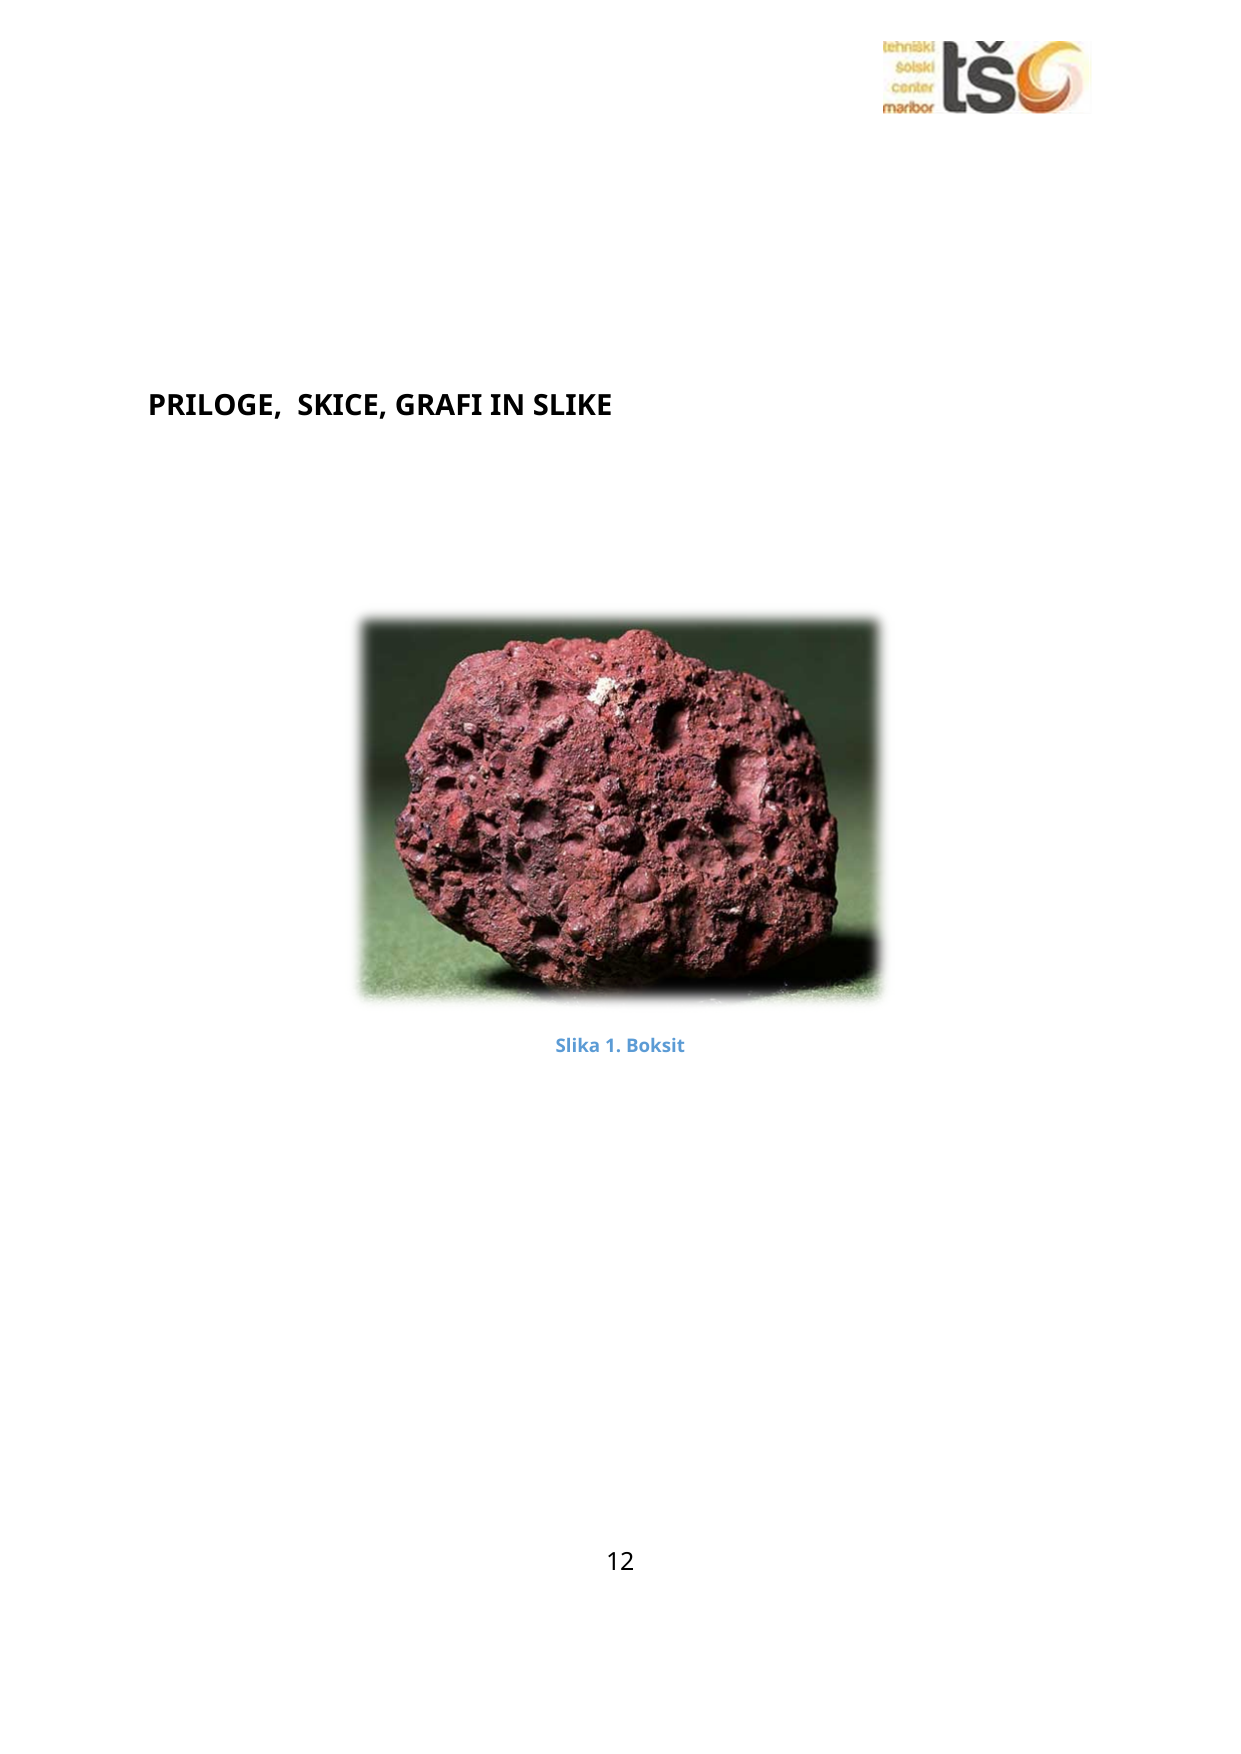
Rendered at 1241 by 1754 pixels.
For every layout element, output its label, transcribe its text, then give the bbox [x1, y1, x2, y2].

picture [883, 41, 1093, 115]
text Slika 1. Boksit [148, 1032, 1092, 1058]
picture [345, 603, 895, 1013]
subtitle PRILOGE, SKICE, GRAFI IN SLIKE [148, 384, 1092, 424]
